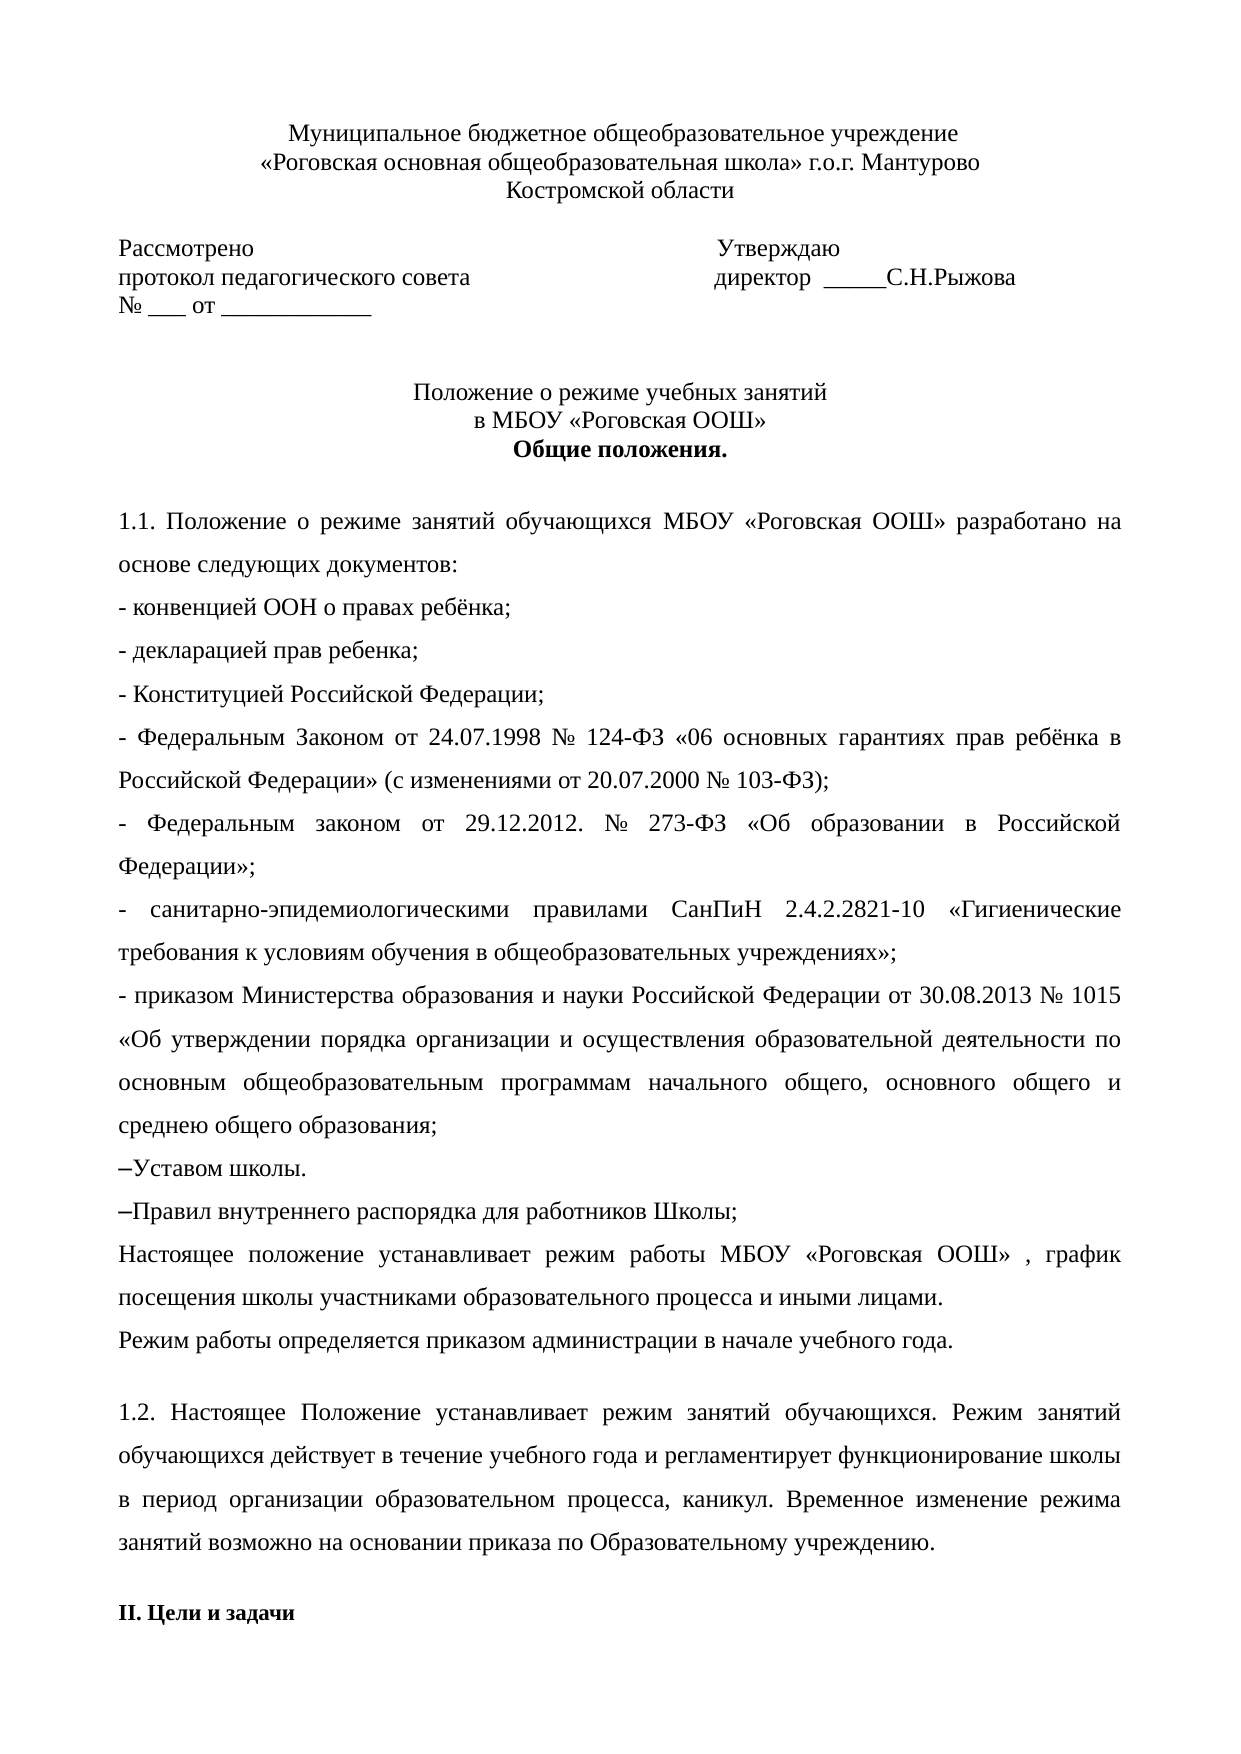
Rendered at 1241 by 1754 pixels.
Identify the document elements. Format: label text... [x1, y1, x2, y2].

text Общие положения. [118, 434, 1122, 463]
list Уставом школы. [118, 1153, 1122, 1182]
text Положение о режиме учебных занятий [118, 377, 1122, 406]
text Костромской области [118, 176, 1122, 204]
text протокол педагогического совета директор _____С.Н.Рыжова [118, 262, 1122, 291]
text Настоящее положение устанавливает режим работы МБОУ «Роговская ООШ» , график посещения школы участниками образовательного процесса и иными лицами. [118, 1239, 1122, 1311]
text «Роговская основная общеобразовательная школа» г.о.г. Мантурово [118, 147, 1122, 176]
text II. Цели и задачи [118, 1599, 1122, 1625]
list Положение о режиме занятий обучающихся МБОУ «Роговская ООШ» разработано на основе следующих документов: [118, 506, 1122, 578]
text - декларацией прав ребенка; [118, 636, 1122, 664]
text Рассмотрено Утверждаю [118, 233, 1122, 262]
text - Федеральным Законом от 24.07.1998 № 124-ФЗ «06 основных гарантиях прав ребёнка в Российской Федерации» (с изменениями от 20.07.2000 № 103-ФЗ); [118, 722, 1122, 794]
text Режим работы определяется приказом администрации в начале учебного года. [118, 1326, 1122, 1354]
text - Конституцией Российской Федерации; [118, 679, 1122, 707]
text - конвенцией ООН о правах ребёнка; [118, 592, 1122, 621]
text - санитарно-эпидемиологическими правилами СанПиН 2.4.2.2821-10 «Гигиенические требования к условиям обучения в общеобразовательных учреждениях»; [118, 894, 1122, 966]
text - Федеральным законом от 29.12.2012. № 273-ФЗ «Об образовании в Российской Федерации»; [118, 808, 1122, 880]
list Настоящее Положение устанавливает режим занятий обучающихся. Режим занятий обучающихся действует в течение учебного года и регламентирует функционирование школы в период организации образовательном процесса, каникул. Временное изменение режима занятий возможно на основании приказа по Образовательному учреждению. [118, 1397, 1122, 1556]
list Правил внутреннего распорядка для работников Школы; [118, 1196, 1122, 1225]
text в МБОУ «Роговская ООШ» [118, 406, 1122, 434]
text Муниципальное бюджетное общеобразовательное учреждение [118, 118, 1122, 147]
text № ___ от ____________ [118, 291, 1122, 319]
text - приказом Министерства образования и науки Российской Федерации от 30.08.2013 № 1015 «Об утверждении порядка организации и осуществления образовательной деятельности по основным общеобразовательным программам начального общего, основного общего и среднею общего образования; [118, 981, 1122, 1139]
